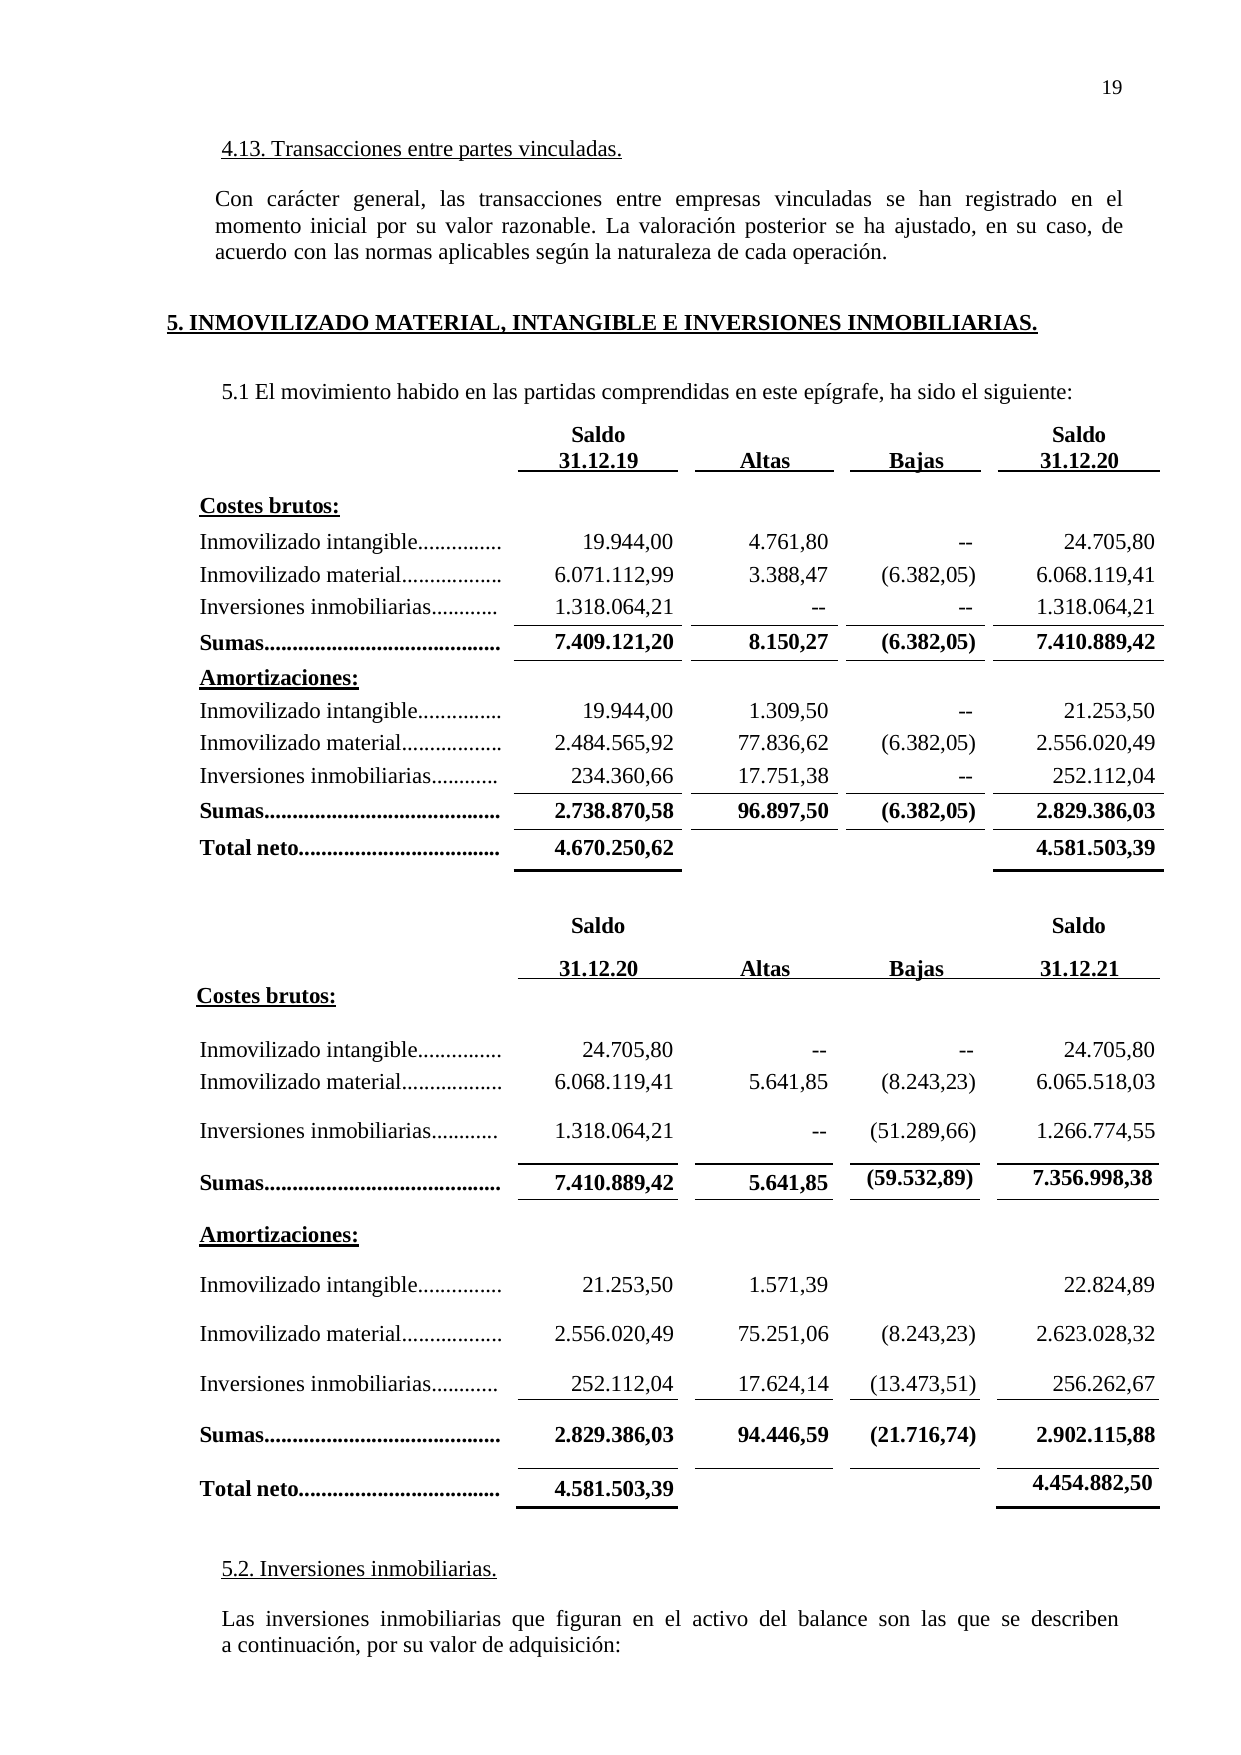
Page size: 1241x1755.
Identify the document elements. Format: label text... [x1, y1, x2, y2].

table_cell (6.382,05) [846, 560, 985, 592]
table_cell [838, 660, 846, 695]
table_cell Sumas.......................................... [195, 793, 513, 828]
table_cell 4.581.503,39 [993, 830, 1164, 869]
table_cell 21.253,50 [993, 695, 1164, 728]
table_header Bajas [846, 448, 985, 524]
table_cell Amortizaciones: [195, 660, 513, 695]
table_cell 77.836,62 [691, 728, 838, 761]
table_header 31.12.19 [514, 448, 682, 524]
table_cell [838, 560, 846, 592]
table_cell -- [846, 695, 985, 728]
text Inmovilizado intangible............... 21.253,50 1.571,39 22.824,89 [199, 1271, 1176, 1298]
table_cell 1.318.064,21 [993, 592, 1164, 624]
table_cell -- [691, 592, 838, 624]
table_cell Inmovilizado intangible............... [195, 525, 513, 559]
subtitle Sumas.......................................... 2.829.386,03 94.446,59 (21.716,74) 2.902.115,88 [199, 1421, 1176, 1447]
subtitle Saldo Saldo [571, 421, 1176, 447]
table_cell [985, 761, 993, 793]
table_cell [682, 761, 691, 793]
table_cell Inmovilizado material.................. [195, 560, 513, 592]
table_cell 17.751,38 [691, 761, 838, 793]
table_cell 96.897,50 [691, 794, 838, 828]
table_cell [985, 829, 993, 869]
table_header [985, 448, 993, 524]
table_cell [838, 793, 846, 828]
table_cell -- [846, 525, 985, 559]
table_cell Total neto.................................... [195, 829, 513, 869]
table_cell [514, 661, 682, 695]
list 5.1 El movimiento habido en las partidas comprendidas en este epígrafe, ha sido el siguiente: [221, 378, 1176, 404]
table_cell [691, 661, 838, 695]
subtitle 5. INMOVILIZADO MATERIAL, INTANGIBLE E INVERSIONES INMOBILIARIAS. [167, 309, 1176, 335]
table_cell [985, 560, 993, 592]
text Inversiones inmobiliarias............ 252.112,04 17.624,14 (13.473,51) 256.262,67 [199, 1370, 1176, 1396]
table_cell Sumas.......................................... [195, 625, 513, 660]
table_cell [691, 830, 838, 869]
table_cell -- [846, 592, 985, 624]
table_cell 8.150,27 [691, 626, 838, 660]
subtitle Sumas.......................................... 7.410.889,42 5.641,85 (59.532,89) 7.356.998,38 [199, 1164, 1176, 1195]
text Las inversiones inmobiliarias que figuran en el activo del balance son las que se describen a continuación, por su valor de adquisición: [221, 1606, 1123, 1658]
table_cell (6.382,05) [846, 728, 985, 761]
table_cell [682, 793, 691, 828]
table_cell [985, 625, 993, 660]
table_cell 4.761,80 [691, 525, 838, 559]
table_cell [838, 525, 846, 559]
table_header Altas [691, 448, 838, 524]
table_cell (6.382,05) [846, 794, 985, 828]
table_cell 7.410.889,42 [993, 626, 1164, 660]
table_cell [993, 661, 1164, 695]
table_cell 234.360,66 [514, 761, 682, 793]
table_cell 2.738.870,58 [514, 794, 682, 828]
table_cell 252.112,04 [993, 761, 1164, 793]
table_cell [682, 728, 691, 761]
table_cell [985, 525, 993, 559]
text Inmovilizado material.................. 6.068.119,41 5.641,85 (8.243,23) 6.065.518,03 [199, 1068, 1176, 1094]
table_cell (6.382,05) [846, 626, 985, 660]
table_cell [985, 592, 993, 624]
table_header 31.12.20 [993, 448, 1164, 524]
table_cell [985, 660, 993, 695]
table_cell Inmovilizado material.................. [195, 728, 513, 761]
text 31.12.20 Altas Bajas 31.12.21 [502, 955, 1176, 981]
table_cell Inversiones inmobiliarias............ [195, 761, 513, 793]
text Total neto.................................... 4.581.503,39 4.454.882,50 [199, 1469, 1176, 1502]
list 4.13. Transacciones entre partes vinculadas. [221, 135, 1176, 161]
table_cell [682, 695, 691, 728]
table_cell [985, 793, 993, 828]
table_cell 2.484.565,92 [514, 728, 682, 761]
table_cell 7.409.121,20 [514, 626, 682, 660]
table_cell [838, 761, 846, 793]
table_cell 1.309,50 [691, 695, 838, 728]
table_cell [985, 728, 993, 761]
table_cell 4.670.250,62 [514, 830, 682, 869]
table_cell [846, 661, 985, 695]
table_cell [682, 525, 691, 559]
text Costes brutos: [196, 982, 411, 1008]
text Inmovilizado material.................. 2.556.020,49 75.251,06 (8.243,23) 2.623.028,32 [199, 1321, 1176, 1347]
table_cell [682, 592, 691, 624]
table_cell [682, 829, 691, 869]
table_cell 2.556.020,49 [993, 728, 1164, 761]
text Con carácter general, las transacciones entre empresas vinculadas se han registrado en el momento inicial por su valor razonable. La valoración posterior se ha ajustado, en su caso, de acuerdo con las normas aplicables según la naturaleza de cada operación. [215, 185, 1123, 264]
table_cell 2.829.386,03 [993, 794, 1164, 828]
table_cell [846, 830, 985, 869]
table_cell [838, 695, 846, 728]
table_cell [682, 660, 691, 695]
table_cell [838, 625, 846, 660]
text Inmovilizado intangible............... 24.705,80 -- -- 24.705,80 [199, 1036, 1176, 1062]
table_header [682, 448, 691, 524]
table_cell 6.068.119,41 [993, 560, 1164, 592]
table_cell 19.944,00 [514, 525, 682, 559]
table_cell 6.071.112,99 [514, 560, 682, 592]
table_cell 1.318.064,21 [514, 592, 682, 624]
table_cell [682, 625, 691, 660]
table_cell 3.388,47 [691, 560, 838, 592]
table_cell Inmovilizado intangible............... [195, 695, 513, 728]
table_header [838, 448, 846, 524]
table_cell Inversiones inmobiliarias............ [195, 592, 513, 624]
list 5.2. Inversiones inmobiliarias. [221, 1554, 1176, 1581]
table_cell 24.705,80 [993, 525, 1164, 559]
table_cell -- [846, 761, 985, 793]
table_header Costes brutos: [195, 448, 513, 524]
table_cell [838, 592, 846, 624]
table_cell 19.944,00 [514, 695, 682, 728]
table_cell [838, 829, 846, 869]
table_cell [985, 695, 993, 728]
table_cell [682, 560, 691, 592]
table_cell [838, 728, 846, 761]
text Saldo Saldo [501, 912, 1176, 938]
text Amortizaciones: [199, 1221, 1176, 1248]
text Inversiones inmobiliarias............ 1.318.064,21 -- (51.289,66) 1.266.774,55 [199, 1117, 1176, 1144]
